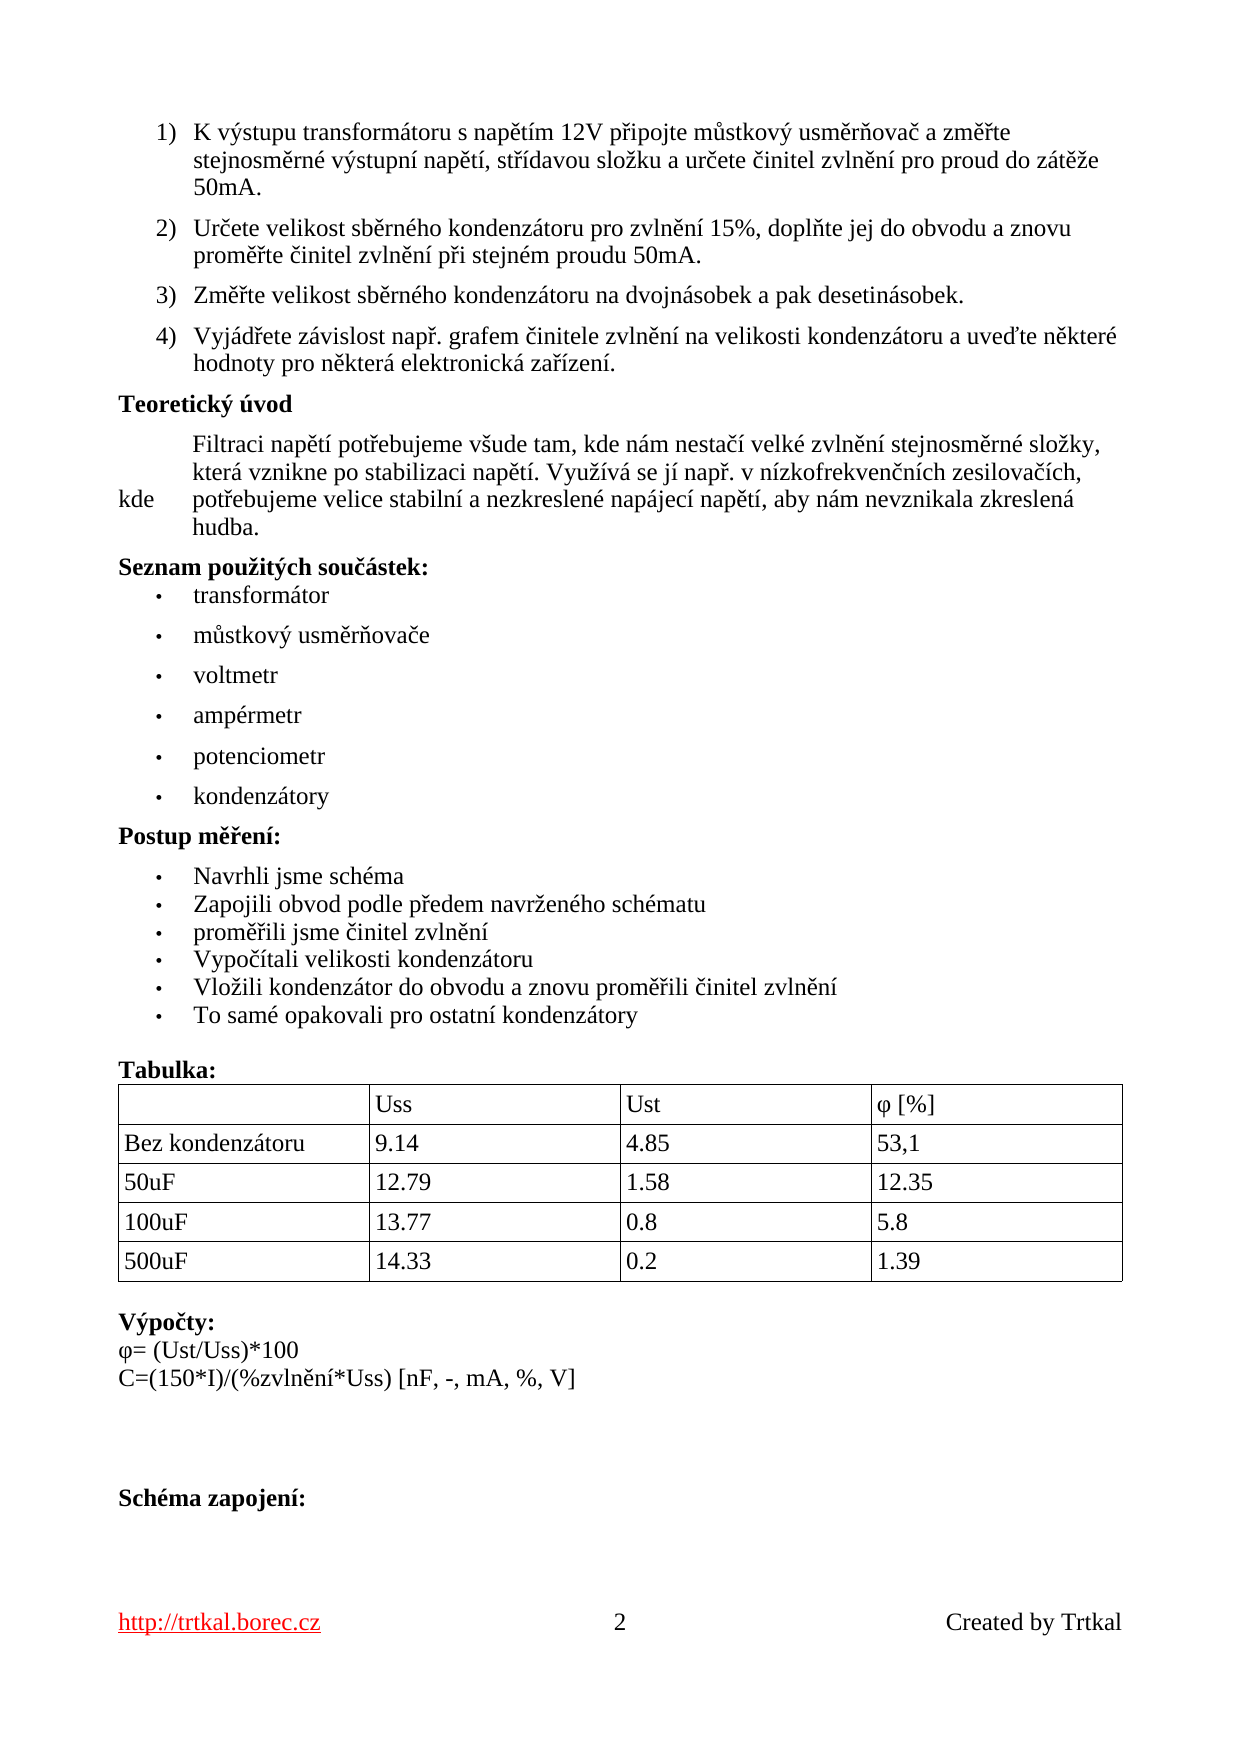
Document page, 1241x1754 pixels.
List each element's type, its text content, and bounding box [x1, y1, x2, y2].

text Tabulka: [118, 1056, 1122, 1084]
list Změřte velikost sběrného kondenzátoru na dvojnásobek a pak desetinásobek. [156, 282, 1122, 309]
list ampérmetr [156, 702, 1122, 729]
list Vložili kondenzátor do obvodu a znovu proměřili činitel zvlnění [156, 973, 1122, 1001]
table_header Ust [621, 1085, 871, 1123]
list Vypočítali velikosti kondenzátoru [156, 946, 1122, 973]
list Určete velikost sběrného kondenzátoru pro zvlnění 15%, doplňte jej do obvodu a znovu proměřte činitel zvlnění při stejném proudu 50mA. [156, 214, 1122, 269]
list To samé opakovali pro ostatní kondenzátory [156, 1001, 1122, 1029]
text Filtraci napětí potřebujeme všude tam, kde nám nestačí velké zvlnění stejnosměrné složky, která vznikne po stabilizaci napětí. Využívá se jí např. v nízkofrekvenčních zesilovačích, kde potřebujeme velice stabilní a nezkreslené napájecí napětí, aby nám nevznikala zkreslená hudba. [118, 430, 1122, 541]
table_cell 1.39 [872, 1242, 1122, 1281]
table_cell 0.2 [621, 1242, 871, 1281]
text Teoretický úvod [118, 390, 1122, 417]
list kondenzátory [156, 782, 1122, 810]
table_cell 9.14 [370, 1125, 620, 1163]
text Postup měření: [118, 822, 1122, 850]
text Výpočty: [118, 1308, 1122, 1336]
table_cell 0.8 [621, 1203, 871, 1241]
table_cell 12.35 [872, 1164, 1122, 1202]
table_header [119, 1085, 369, 1123]
text φ= (Ust/Uss)*100 [118, 1336, 1122, 1364]
table_header φ [%] [872, 1085, 1122, 1123]
list můstkový usměrňovače [156, 621, 1122, 649]
table_header Uss [370, 1085, 620, 1123]
table_cell 50uF [119, 1164, 369, 1202]
list Zapojili obvod podle předem navrženého schématu [156, 890, 1122, 918]
table_cell 1.58 [621, 1164, 871, 1202]
text Schéma zapojení: [118, 1484, 1122, 1512]
table_cell 4.85 [621, 1125, 871, 1163]
table_cell 500uF [119, 1242, 369, 1281]
table_cell 5.8 [872, 1203, 1122, 1241]
text Seznam použitých součástek: [118, 553, 1122, 581]
table_cell 100uF [119, 1203, 369, 1241]
text C=(150*I)/(%zvlnění*Uss) [nF, -, mA, %, V] [118, 1364, 1122, 1391]
table_cell 13.77 [370, 1203, 620, 1241]
table_cell 12.79 [370, 1164, 620, 1202]
list proměřili jsme činitel zvlnění [156, 918, 1122, 946]
table_cell 53,1 [872, 1125, 1122, 1163]
table_cell Bez kondenzátoru [119, 1125, 369, 1163]
list transformátor [156, 581, 1122, 609]
list K výstupu transformátoru s napětím 12V připojte můstkový usměrňovač a změřte stejnosměrné výstupní napětí, střídavou složku a určete činitel zvlnění pro proud do zátěže 50mA. [156, 118, 1122, 201]
list Navrhli jsme schéma [156, 862, 1122, 890]
list potenciometr [156, 742, 1122, 769]
list voltmetr [156, 661, 1122, 689]
list Vyjádřete závislost např. grafem činitele zvlnění na velikosti kondenzátoru a uveďte některé hodnoty pro některá elektronická zařízení. [156, 322, 1122, 377]
table_cell 14.33 [370, 1242, 620, 1281]
